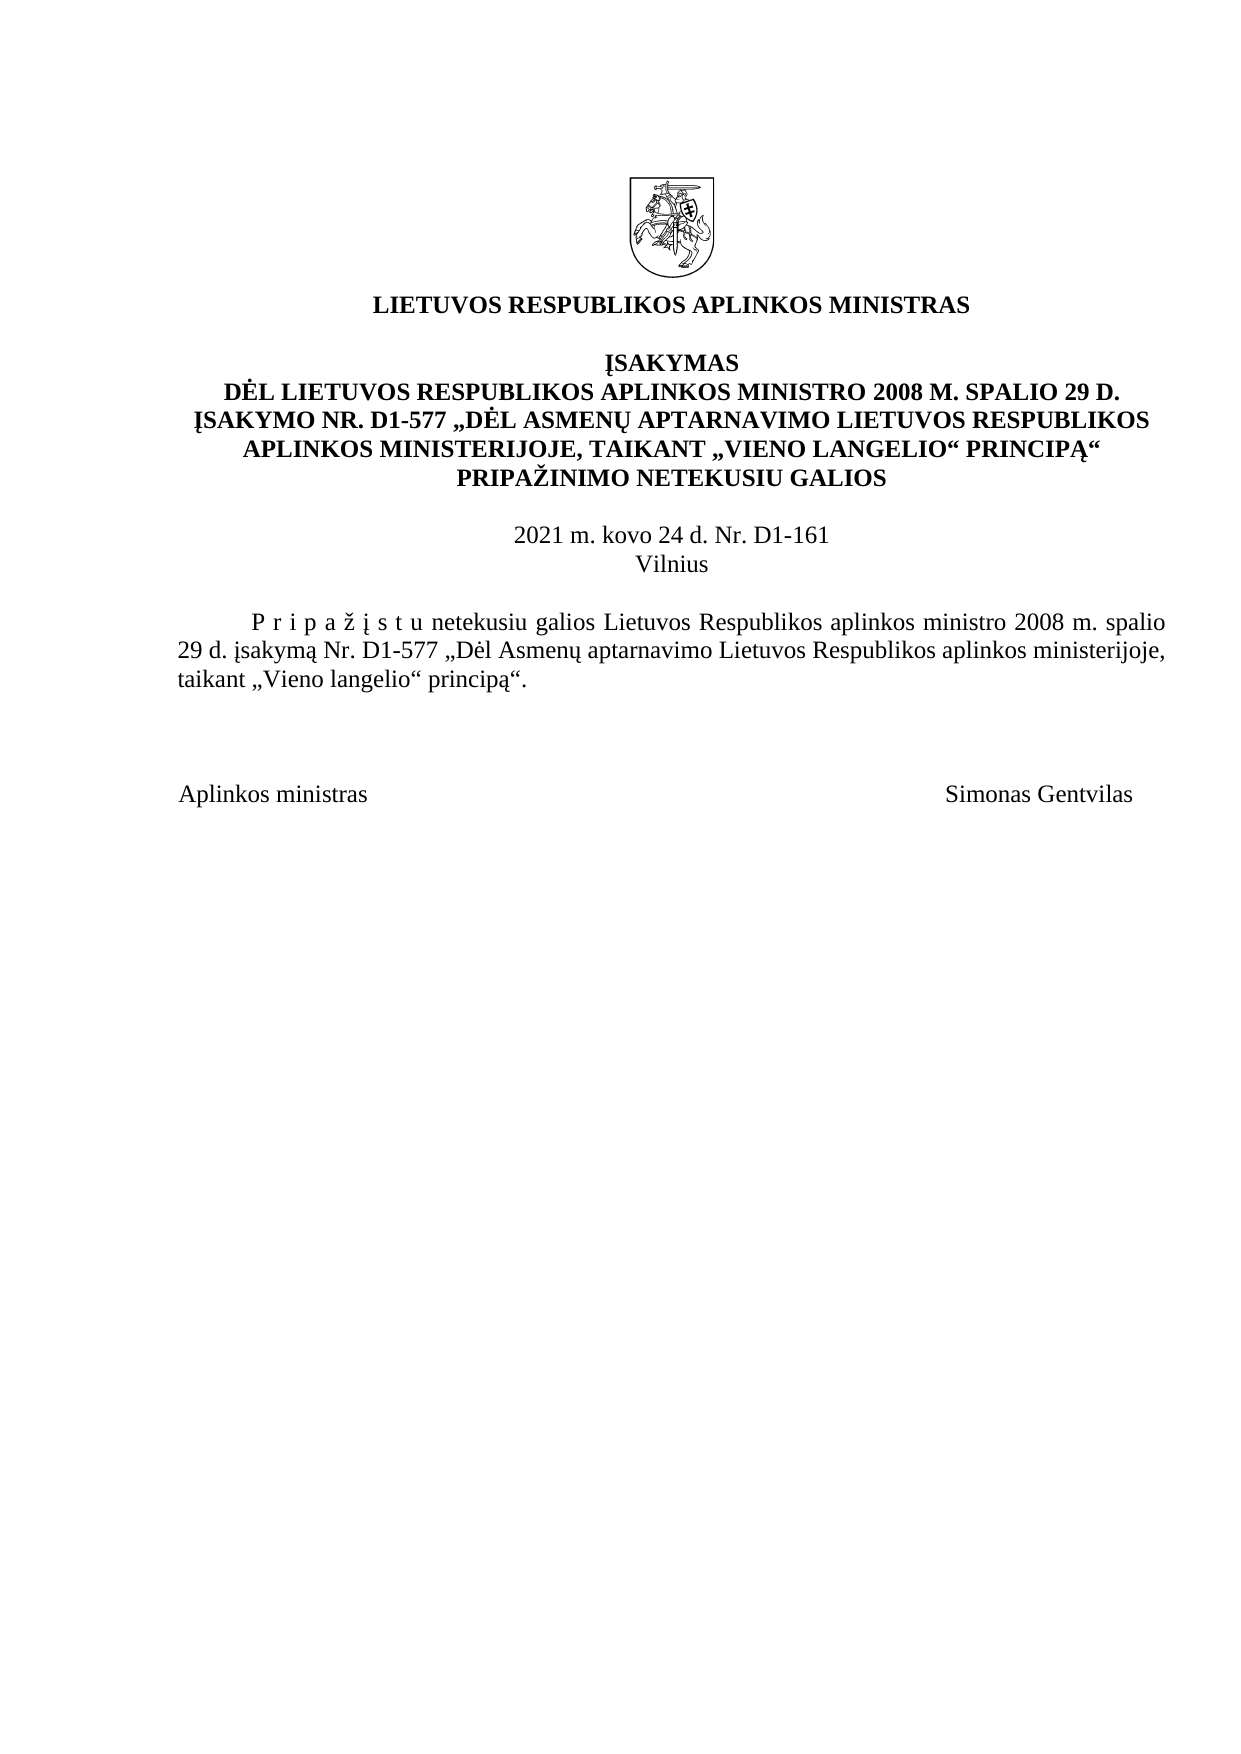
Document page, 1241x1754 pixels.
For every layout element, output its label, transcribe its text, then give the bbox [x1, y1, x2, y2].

text DĖL LIETUVOS RESPUBLIKOS APLINKOS MINISTRO 2008 M. SPALIO 29 D. ĮSAKYMO NR. D1-577 „DĖL ASMENŲ APTARNAVIMO LIETUVOS RESPUBLIKOS APLINKOS MINISTERIJOJE, TAIKANT „VIENO LANGELIO“ PRINCIPĄ“ PRIPAŽINIMO NETEKUSIU GALIOS [177, 377, 1166, 492]
text Aplinkos ministras Simonas Gentvilas [178, 779, 1163, 808]
text ĮSAKYMAS [177, 348, 1166, 377]
text P r i p a ž į s t u netekusiu galios Lietuvos Respublikos aplinkos ministro 2008 m. spalio 29 d. įsakymą Nr. D1-577 „Dėl Asmenų aptarnavimo Lietuvos Respublikos aplinkos ministerijoje, taikant „Vieno langelio“ principą“. [177, 607, 1166, 693]
text 2021 m. kovo 24 d. Nr. D1-161 [177, 520, 1166, 549]
text Vilnius [177, 549, 1166, 578]
text LIETUVOS RESPUBLIKOS APLINKOS MINISTRAS [177, 290, 1166, 319]
